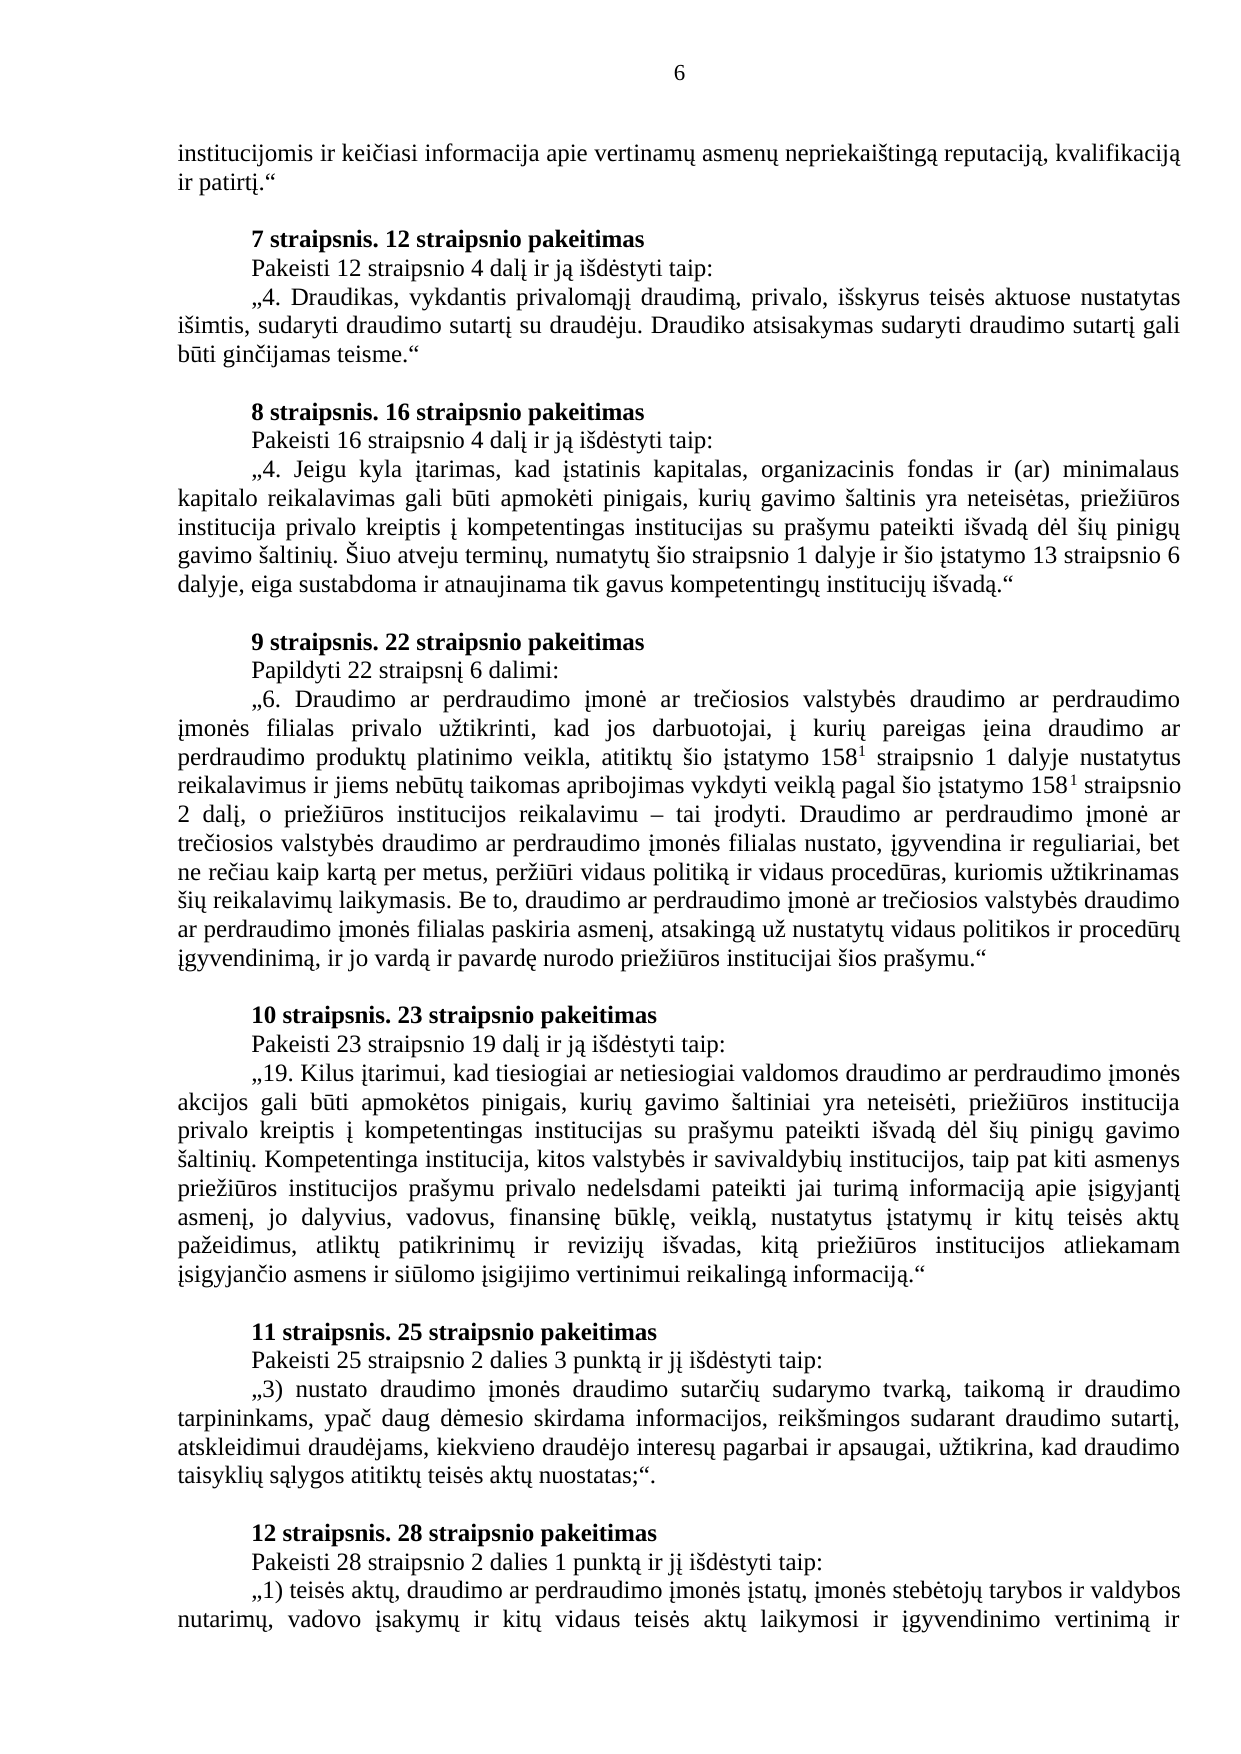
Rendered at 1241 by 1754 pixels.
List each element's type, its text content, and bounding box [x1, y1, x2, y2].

text Pakeisti 16 straipsnio 4 dalį ir ją išdėstyti taip: [177, 426, 1181, 454]
text 12 straipsnis. 28 straipsnio pakeitimas [177, 1518, 1181, 1547]
text 10 straipsnis. 23 straipsnio pakeitimas [177, 1001, 1181, 1029]
text 7 straipsnis. 12 straipsnio pakeitimas [177, 224, 1181, 253]
text Pakeisti 28 straipsnio 2 dalies 1 punktą ir jį išdėstyti taip: [177, 1547, 1181, 1576]
text 8 straipsnis. 16 straipsnio pakeitimas [177, 397, 1181, 426]
text „19. Kilus įtarimui, kad tiesiogiai ar netiesiogiai valdomos draudimo ar perdraudimo įmonės akcijos gali būti apmokėtos pinigais, kurių gavimo šaltiniai yra neteisėti, priežiūros institucija privalo kreiptis į kompetentingas institucijas su prašymu pateikti išvadą dėl šių pinigų gavimo šaltinių. Kompetentinga institucija, kitos valstybės ir savivaldybių institucijos, taip pat kiti asmenys priežiūros institucijos prašymu privalo nedelsdami pateikti jai turimą informaciją apie įsigyjantį asmenį, jo dalyvius, vadovus, finansinę būklę, veiklą, nustatytus įstatymų ir kitų teisės aktų pažeidimus, atliktų patikrinimų ir revizijų išvadas, kitą priežiūros institucijos atliekamam įsigyjančio asmens ir siūlomo įsigijimo vertinimui reikalingą informaciją.“ [177, 1058, 1181, 1288]
text „6. Draudimo ar perdraudimo įmonė ar trečiosios valstybės draudimo ar perdraudimo įmonės filialas privalo užtikrinti, kad jos darbuotojai, į kurių pareigas įeina draudimo ar perdraudimo produktų platinimo veikla, atitiktų šio įstatymo 1581 straipsnio 1 dalyje nustatytus reikalavimus ir jiems nebūtų taikomas apribojimas vykdyti veiklą pagal šio įstatymo 1581 straipsnio 2 dalį, o priežiūros institucijos reikalavimu – tai įrodyti. Draudimo ar perdraudimo įmonė ar trečiosios valstybės draudimo ar perdraudimo įmonės filialas nustato, įgyvendina ir reguliariai, bet ne rečiau kaip kartą per metus, peržiūri vidaus politiką ir vidaus procedūras, kuriomis užtikrinamas šių reikalavimų laikymasis. Be to, draudimo ar perdraudimo įmonė ar trečiosios valstybės draudimo ar perdraudimo įmonės filialas paskiria asmenį, atsakingą už nustatytų vidaus politikos ir procedūrų įgyvendinimą, ir jo vardą ir pavardę nurodo priežiūros institucijai šios prašymu.“ [177, 684, 1181, 972]
text Papildyti 22 straipsnį 6 dalimi: [177, 656, 1181, 684]
text „4. Jeigu kyla įtarimas, kad įstatinis kapitalas, organizacinis fondas ir (ar) minimalaus kapitalo reikalavimas gali būti apmokėti pinigais, kurių gavimo šaltinis yra neteisėtas, priežiūros institucija privalo kreiptis į kompetentingas institucijas su prašymu pateikti išvadą dėl šių pinigų gavimo šaltinių. Šiuo atveju terminų, numatytų šio straipsnio 1 dalyje ir šio įstatymo 13 straipsnio 6 dalyje, eiga sustabdoma ir atnaujinama tik gavus kompetentingų institucijų išvadą.“ [177, 454, 1181, 598]
text Pakeisti 23 straipsnio 19 dalį ir ją išdėstyti taip: [177, 1029, 1181, 1058]
text „1) teisės aktų, draudimo ar perdraudimo įmonės įstatų, įmonės stebėtojų tarybos ir valdybos nutarimų, vadovo įsakymų ir kitų vidaus teisės aktų laikymosi ir įgyvendinimo vertinimą ir [177, 1576, 1181, 1633]
text 9 straipsnis. 22 straipsnio pakeitimas [177, 627, 1181, 656]
text „4. Draudikas, vykdantis privalomąjį draudimą, privalo, išskyrus teisės aktuose nustatytas išimtis, sudaryti draudimo sutartį su draudėju. Draudiko atsisakymas sudaryti draudimo sutartį gali būti ginčijamas teisme.“ [177, 282, 1181, 368]
text 11 straipsnis. 25 straipsnio pakeitimas [177, 1317, 1181, 1346]
text Pakeisti 25 straipsnio 2 dalies 3 punktą ir jį išdėstyti taip: [177, 1346, 1181, 1374]
text „3) nustato draudimo įmonės draudimo sutarčių sudarymo tvarką, taikomą ir draudimo tarpininkams, ypač daug dėmesio skirdama informacijos, reikšmingos sudarant draudimo sutartį, atskleidimui draudėjams, kiekvieno draudėjo interesų pagarbai ir apsaugai, užtikrina, kad draudimo taisyklių sąlygos atitiktų teisės aktų nuostatas;“. [177, 1374, 1181, 1489]
text Pakeisti 12 straipsnio 4 dalį ir ją išdėstyti taip: [177, 253, 1181, 282]
text institucijomis ir keičiasi informacija apie vertinamų asmenų nepriekaištingą reputaciją, kvalifikaciją ir patirtį.“ [177, 138, 1181, 196]
